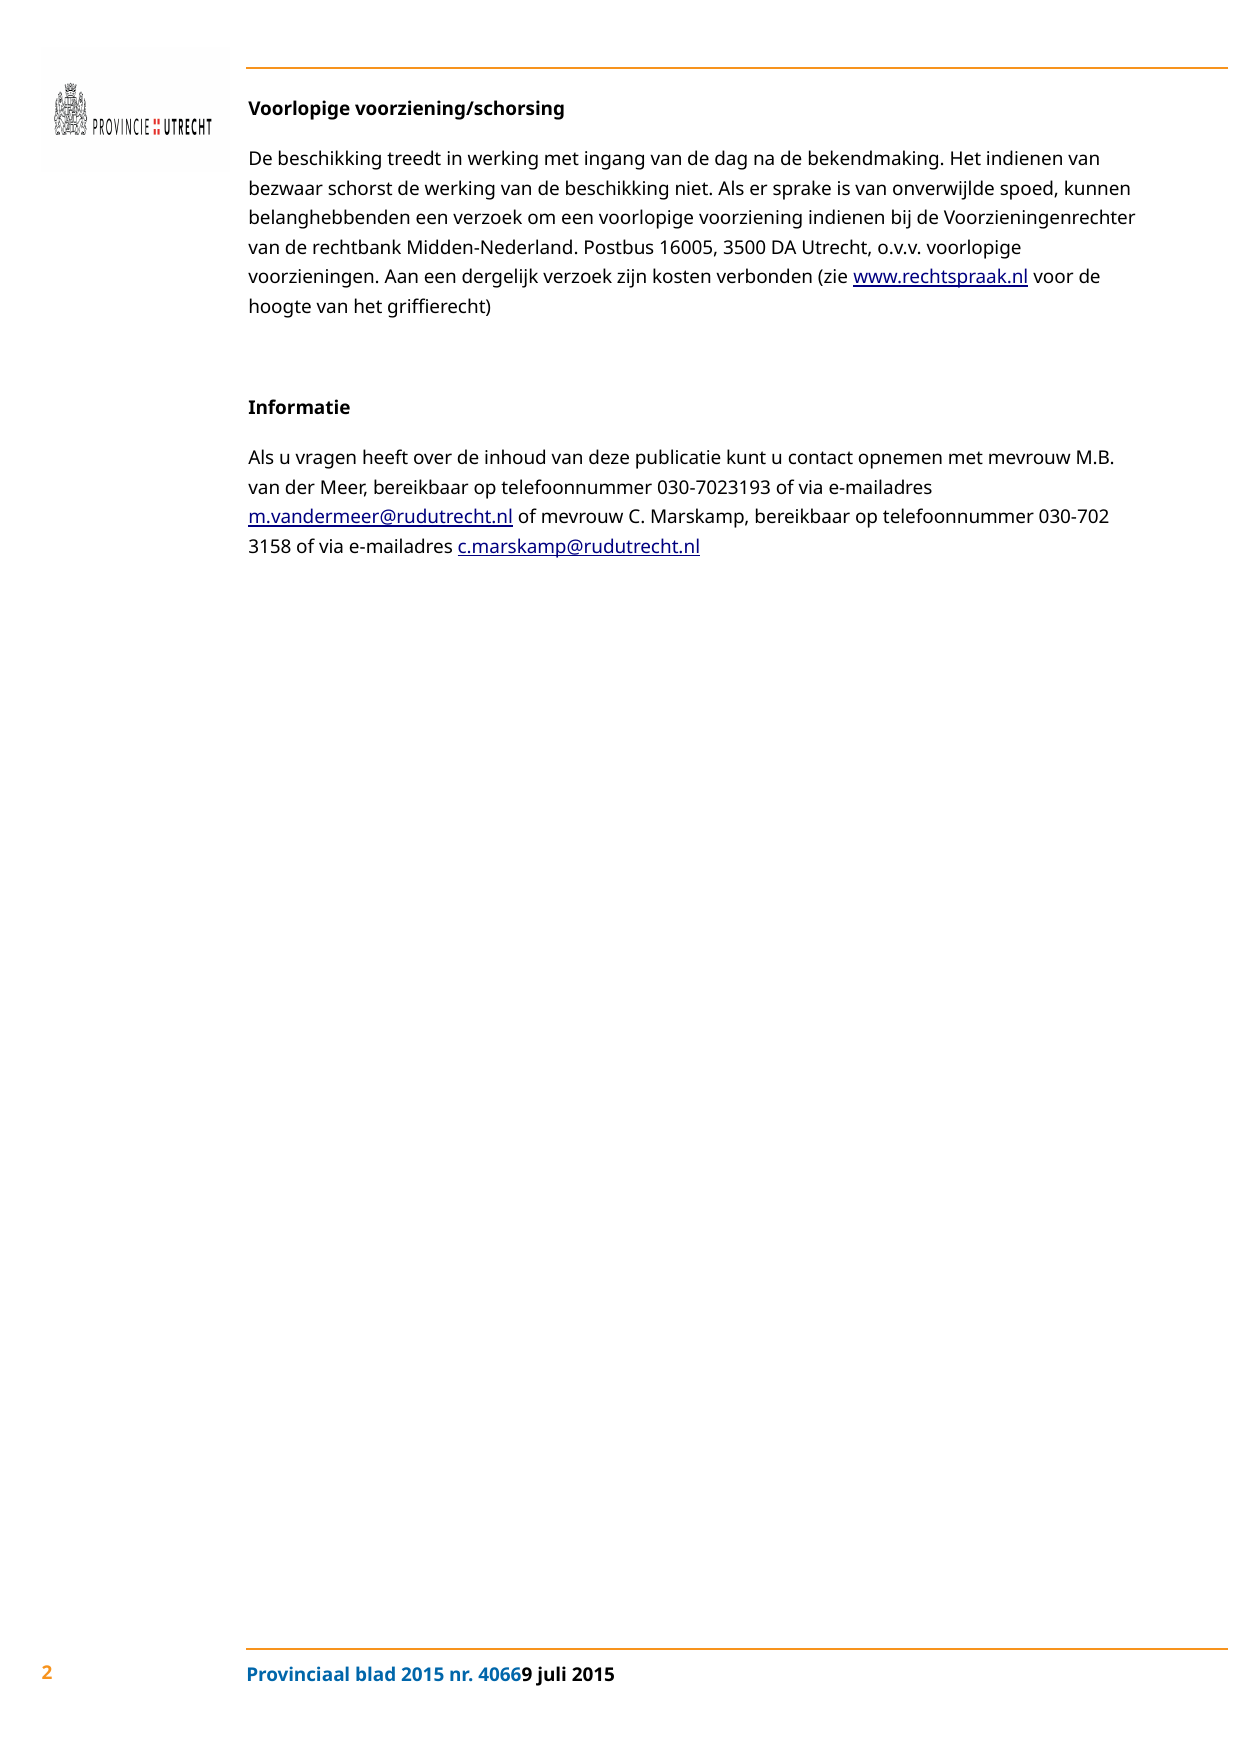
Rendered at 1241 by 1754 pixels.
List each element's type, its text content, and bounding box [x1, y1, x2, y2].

picture [41, 47, 231, 172]
text Als u vragen heeft over de inhoud van deze publicatie kunt u contact opnemen met mevrouw M.B. van der Meer, bereikbaar op telefoonnummer 030-7023193 of via e-mailadres m.vandermeer@rudutrecht.nl of mevrouw C. Marskamp, bereikbaar op telefoonnummer 030-702 3158 of via e-mailadres c.marskamp@rudutrecht.nl [248, 444, 1152, 559]
text Informatie [248, 394, 1152, 420]
text Voorlopige voorziening/schorsing [248, 95, 1152, 121]
text De beschikking treedt in werking met ingang van de dag na de bekendmaking. Het indienen van bezwaar schorst de werking van de beschikking niet. Als er sprake is van onverwijlde spoed, kunnen belanghebbenden een verzoek om een voorlopige voorziening indienen bij de Voorzieningenrechter van de rechtbank Midden-Nederland. Postbus 16005, 3500 DA Utrecht, o.v.v. voorlopige voorzieningen. Aan een dergelijk verzoek zijn kosten verbonden (zie www.rechtspraak.nl voor de hoogte van het griffierecht) [248, 145, 1152, 319]
